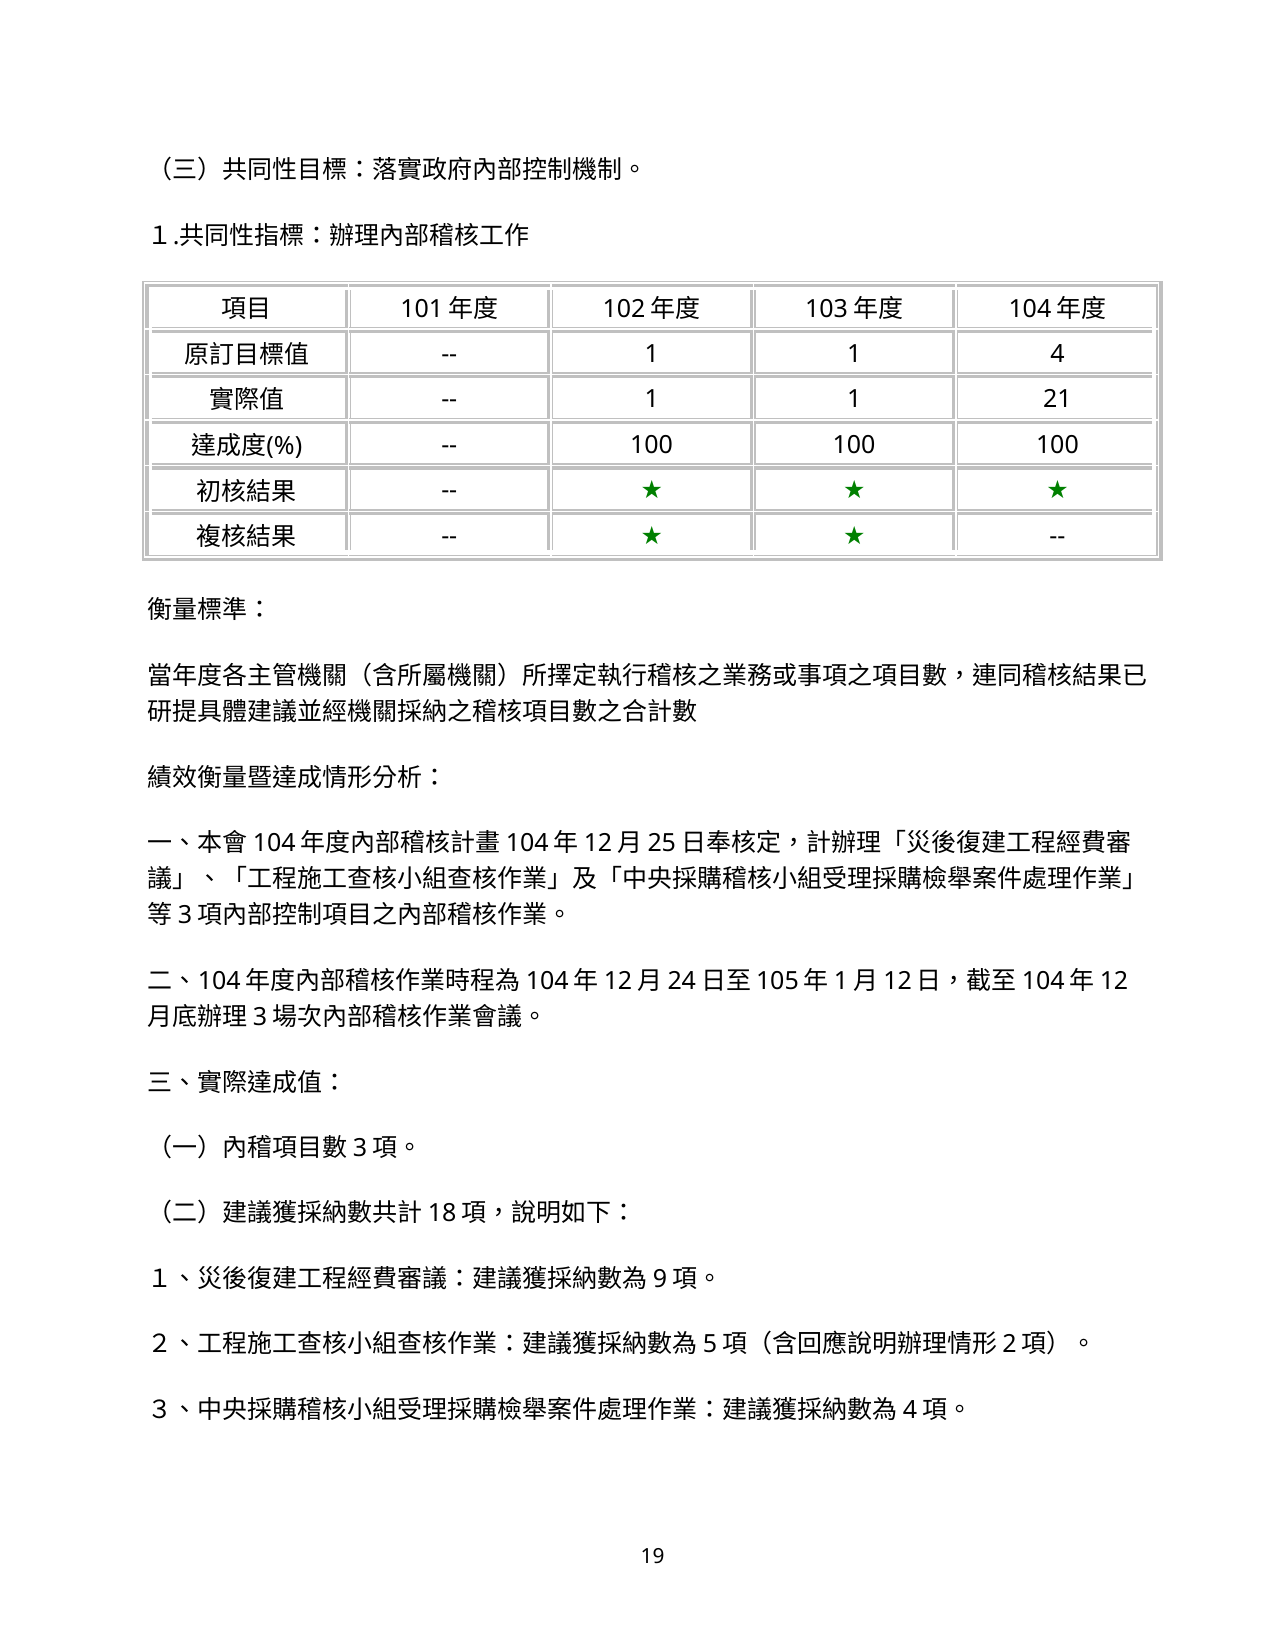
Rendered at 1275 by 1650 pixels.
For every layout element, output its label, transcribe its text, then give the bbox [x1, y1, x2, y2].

text （一）內稽項目數3項。 [148, 1127, 1157, 1164]
text 二、104年度內部稽核作業時程為104年12月24日至105年1月12日，截至104年12月底辦理3場次內部稽核作業會議。 [148, 960, 1157, 1033]
text （二）建議獲採納數共計18項，說明如下： [148, 1193, 1157, 1229]
text １、災後復建工程經費審議：建議獲採納數為9項。 [148, 1258, 1157, 1294]
table_cell 4 [955, 326, 1159, 372]
table_cell 1 [756, 333, 952, 372]
table_cell 實際值 [145, 372, 348, 418]
table_cell 1 [553, 378, 750, 418]
table_cell 1 [553, 333, 750, 372]
table_header 101年度 [348, 282, 550, 326]
table_cell ★ [955, 463, 1159, 509]
table_cell ★ [550, 509, 753, 554]
text ３、中央採購稽核小組受理採購檢舉案件處理作業：建議獲採納數為4項。 [148, 1389, 1157, 1425]
table_cell 100 [955, 418, 1159, 463]
subtitle １.共同性指標：辦理內部稽核工作 [148, 215, 1157, 252]
text ２、工程施工查核小組查核作業：建議獲採納數為5項（含回應說明辦理情形2項）。 [148, 1324, 1157, 1360]
table_cell -- [348, 509, 550, 554]
table_cell -- [351, 424, 547, 463]
table_cell -- [351, 378, 547, 418]
table_header 104年度 [955, 282, 1159, 326]
table_cell -- [955, 509, 1159, 554]
table_cell 複核結果 [145, 509, 348, 554]
text 一、本會104年度內部稽核計畫104年12月25日奉核定，計辦理「災後復建工程經費審議」、「工程施工查核小組查核作業」及「中央採購稽核小組受理採購檢舉案件處理作業」等3項內部控制項目之內部稽核作業。 [148, 822, 1157, 931]
table_cell -- [351, 470, 547, 509]
table_cell 1 [756, 378, 952, 418]
text 三、實際達成值： [148, 1062, 1157, 1098]
table_cell 初核結果 [145, 463, 348, 509]
table_header 103年度 [753, 282, 955, 326]
subtitle （三）共同性目標：落實政府內部控制機制。 [148, 150, 1157, 186]
table_cell ★ [753, 509, 955, 554]
table_cell 達成度(%) [145, 418, 348, 463]
table_header 項目 [149, 287, 348, 326]
text 績效衡量暨達成情形分析： [148, 757, 1157, 793]
text 衡量標準： [148, 590, 1157, 626]
table_cell -- [351, 333, 547, 372]
table_cell ★ [756, 470, 952, 509]
table_cell 原訂目標值 [145, 326, 348, 372]
text 當年度各主管機關（含所屬機關）所擇定執行稽核之業務或事項之項目數，連同稽核結果已研提具體建議並經機關採納之稽核項目數之合計數 [148, 655, 1157, 728]
table_cell 100 [553, 424, 750, 463]
table_cell 100 [756, 424, 952, 463]
table_header 102年度 [550, 282, 753, 326]
table_cell 21 [955, 372, 1159, 418]
table_cell ★ [553, 470, 750, 509]
